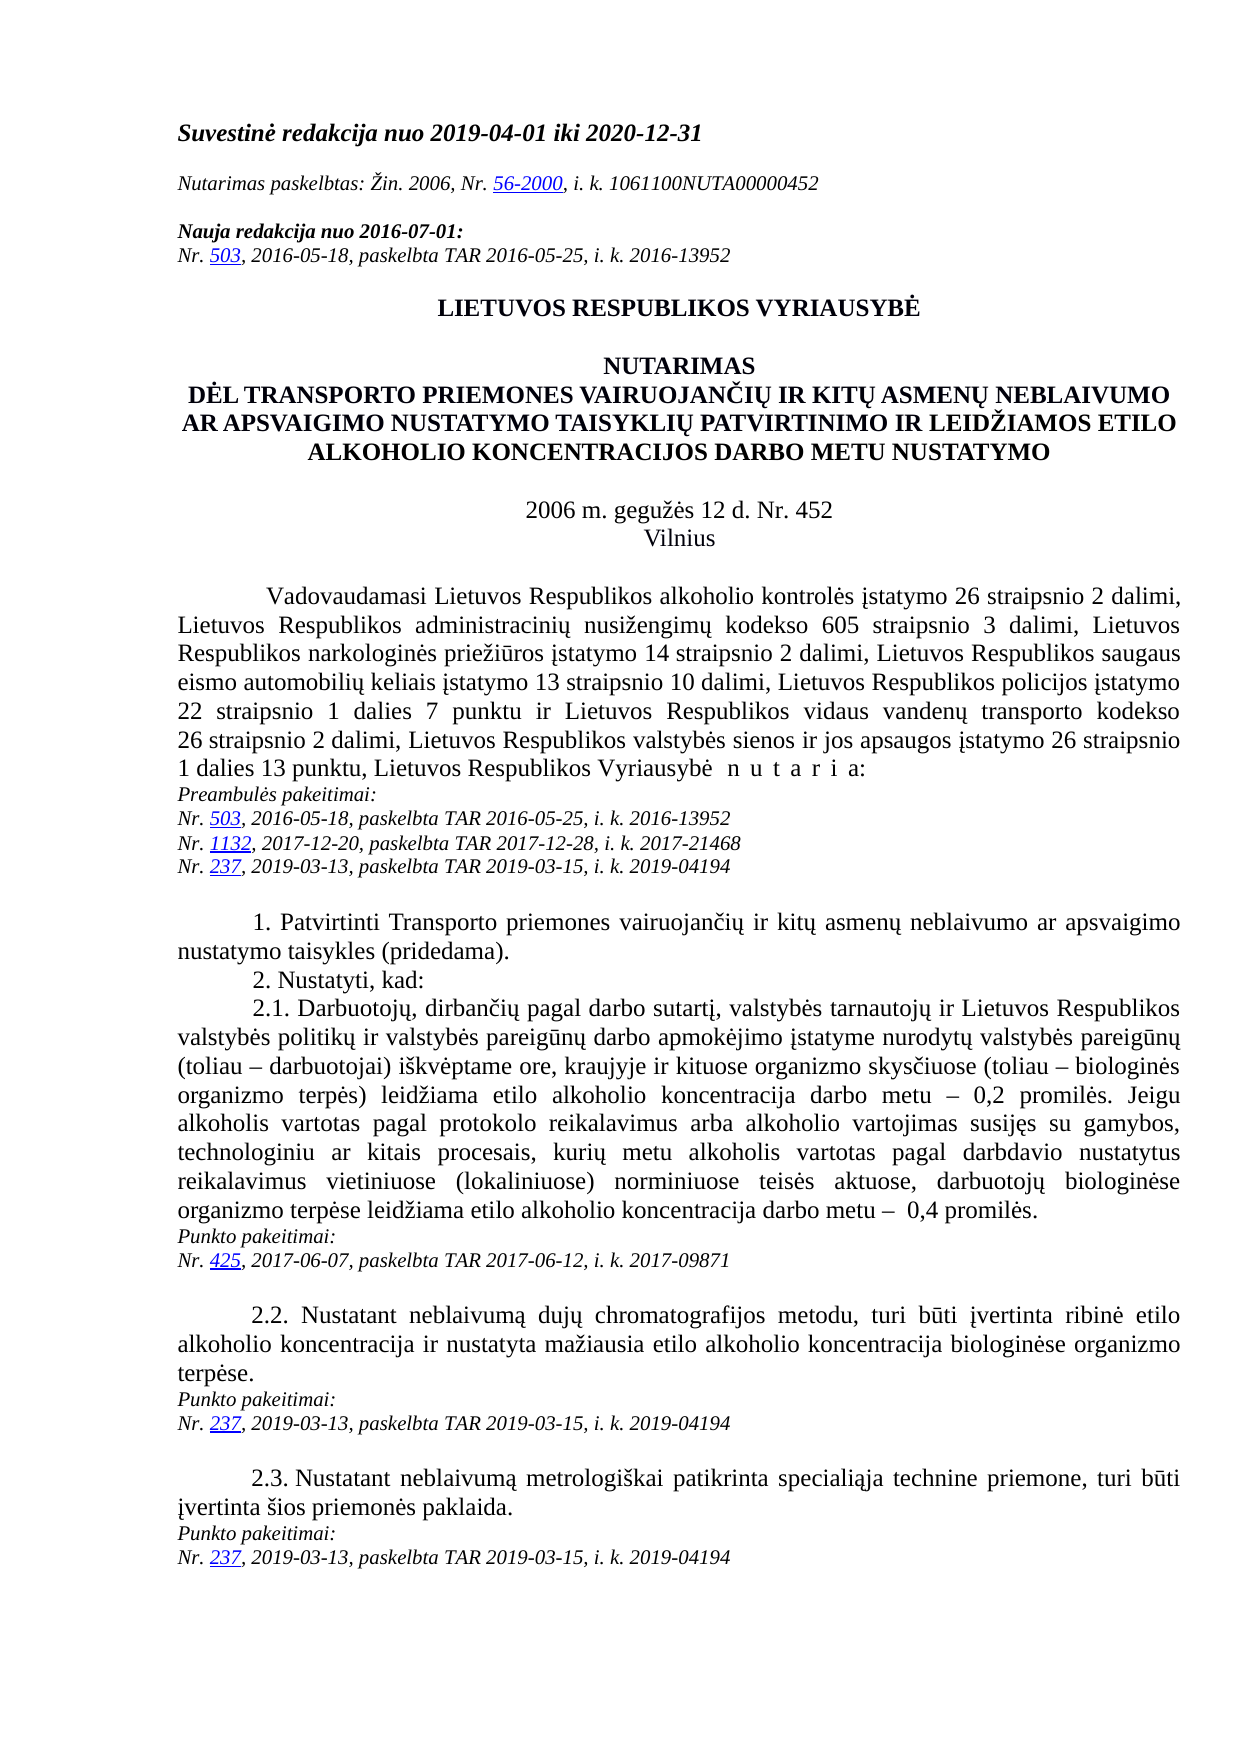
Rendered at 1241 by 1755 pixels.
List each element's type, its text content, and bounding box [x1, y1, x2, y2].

text Preambulės pakeitimai: [177, 782, 1181, 806]
text 1. Patvirtinti Transporto priemones vairuojančių ir kitų asmenų neblaivumo ar apsvaigimo nustatymo taisykles (pridedama). [177, 907, 1181, 965]
text Nr. 237, 2019-03-13, paskelbta TAR 2019-03-15, i. k. 2019-04194 [177, 1411, 1181, 1435]
text Punkto pakeitimai: [177, 1223, 1181, 1248]
text Punkto pakeitimai: [177, 1521, 1181, 1545]
text 2.2. Nustatant neblaivumą dujų chromatografijos metodu, turi būti įvertinta ribinė etilo alkoholio koncentracija ir nustatyta mažiausia etilo alkoholio koncentracija biologinėse organizmo terpėse. [177, 1300, 1181, 1387]
text 2.1. Darbuotojų, dirbančių pagal darbo sutartį, valstybės tarnautojų ir Lietuvos Respublikos valstybės politikų ir valstybės pareigūnų darbo apmokėjimo įstatyme nurodytų valstybės pareigūnų (toliau – darbuotojai) iškvėptame ore, kraujyje ir kituose organizmo skysčiuose (toliau – biologinės organizmo terpės) leidžiama etilo alkoholio koncentracija darbo metu – 0,2 promilės. Jeigu alkoholis vartotas pagal protokolo reikalavimus arba alkoholio vartojimas susijęs su gamybos, technologiniu ar kitais procesais, kurių metu alkoholis vartotas pagal darbdavio nustatytus reikalavimus vietiniuose (lokaliniuose) norminiuose teisės aktuose, darbuotojų biologinėse organizmo terpėse leidžiama etilo alkoholio koncentracija darbo metu – 0,4 promilės. [177, 993, 1181, 1223]
text Vilnius [177, 523, 1181, 552]
text Nr. 503, 2016-05-18, paskelbta TAR 2016-05-25, i. k. 2016-13952 [177, 806, 1181, 830]
text Punkto pakeitimai: [177, 1387, 1181, 1411]
text DĖL TRANSPORTO PRIEMONES VAIRUOJANČIŲ IR KITŲ ASMENŲ NEBLAIVUMO AR APSVAIGIMO NUSTATYMO TAISYKLIŲ PATVIRTINIMO IR LEIDŽIAMOS ETILO ALKOHOLIO KONCENTRACIJOS DARBO METU NUSTATYMO [177, 380, 1181, 466]
text Nutarimas paskelbtas: Žin. 2006, Nr. 56-2000, i. k. 1061100NUTA00000452 [177, 171, 1181, 195]
text Nr. 1132, 2017-12-20, paskelbta TAR 2017-12-28, i. k. 2017-21468 [177, 830, 1181, 854]
text NUTARIMAS [177, 351, 1181, 380]
text 2006 m. gegužės 12 d. Nr. 452 [177, 495, 1181, 523]
text Nauja redakcija nuo 2016-07-01: [177, 219, 1181, 243]
text 2. Nustatyti, kad: [177, 965, 1181, 993]
text Suvestinė redakcija nuo 2019-04-01 iki 2020-12-31 [177, 118, 1181, 147]
text LIETUVOS RESPUBLIKOS VYRIAUSYBĖ [177, 293, 1181, 322]
text Nr. 237, 2019-03-13, paskelbta TAR 2019-03-15, i. k. 2019-04194 [177, 854, 1181, 878]
text Vadovaudamasi Lietuvos Respublikos alkoholio kontrolės įstatymo 26 straipsnio 2 dalimi, Lietuvos Respublikos administracinių nusižengimų kodekso 605 straipsnio 3 dalimi, Lietuvos Respublikos narkologinės priežiūros įstatymo 14 straipsnio 2 dalimi, Lietuvos Respublikos saugaus eismo automobilių keliais įstatymo 13 straipsnio 10 dalimi, Lietuvos Respublikos policijos įstatymo 22 straipsnio 1 dalies 7 punktu ir Lietuvos Respublikos vidaus vandenų transporto kodekso 26 straipsnio 2 dalimi, Lietuvos Respublikos valstybės sienos ir jos apsaugos įstatymo 26 straipsnio 1 dalies 13 punktu, Lietuvos Respublikos Vyriausybė nutaria: [177, 581, 1181, 782]
text 2.3. Nustatant neblaivumą metrologiškai patikrinta specialiąja technine priemone, turi būti įvertinta šios priemonės paklaida. [177, 1463, 1181, 1521]
text Nr. 237, 2019-03-13, paskelbta TAR 2019-03-15, i. k. 2019-04194 [177, 1545, 1181, 1569]
text Nr. 503, 2016-05-18, paskelbta TAR 2016-05-25, i. k. 2016-13952 [177, 243, 1181, 267]
text Nr. 425, 2017-06-07, paskelbta TAR 2017-06-12, i. k. 2017-09871 [177, 1248, 1181, 1272]
